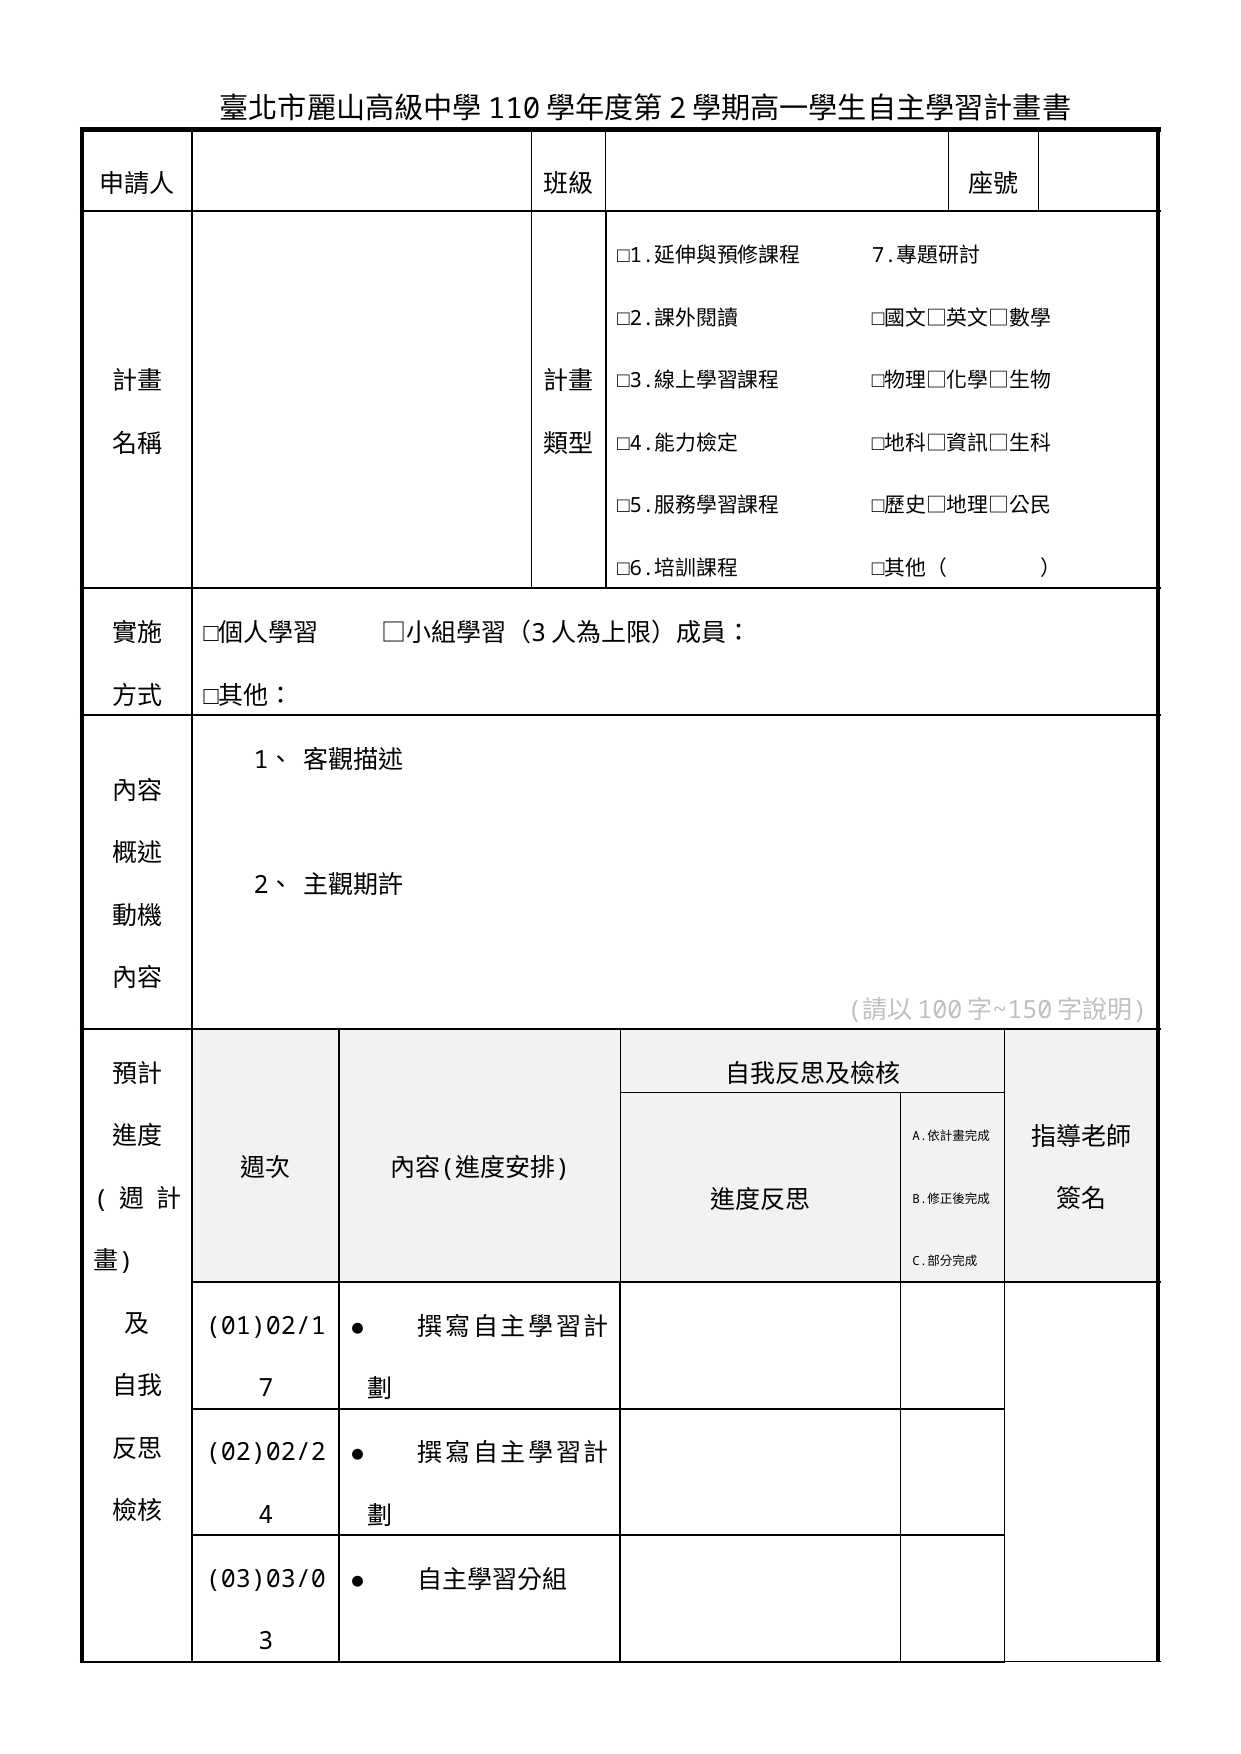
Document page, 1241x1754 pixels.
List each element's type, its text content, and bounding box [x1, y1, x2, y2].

table_cell [621, 1410, 900, 1534]
table_cell 計畫類型 [532, 212, 605, 587]
table_header [193, 132, 531, 210]
table_cell [621, 1536, 900, 1661]
table_cell [621, 1283, 900, 1408]
table_cell 週次 [193, 1030, 338, 1281]
table_cell [901, 1536, 1004, 1661]
table_cell 預計 進度 (週計畫) 及 自我 反思 檢核 [84, 1030, 191, 1661]
table_cell 自我反思及檢核 [621, 1030, 1004, 1092]
table_cell [193, 212, 531, 587]
table_cell 自主學習分組 [340, 1536, 619, 1661]
table_cell 內容(進度安排) [340, 1030, 620, 1281]
table_header 座號 [949, 132, 1038, 210]
table_cell 計畫 名稱 [84, 212, 191, 587]
table_cell □個人學習 □小組學習（3人為上限）成員： □其他： [193, 589, 1156, 714]
table_cell (01)02/17 [193, 1283, 338, 1408]
table_cell A.依計畫完成 B.修正後完成 C.部分完成 [901, 1093, 1004, 1281]
table_cell □1.延伸與預修課程 □2.課外閱讀 □3.線上學習課程 □4.能力檢定 □5.服務學習課程 □6.培訓課程 [607, 212, 860, 587]
table_cell 撰寫自主學習計劃 [340, 1283, 619, 1408]
text 臺北市麗山高級中學110學年度第2學期高一學生自主學習計畫書 [148, 64, 1092, 127]
table_header [1039, 132, 1156, 210]
table_cell 進度反思 [621, 1093, 900, 1281]
table_cell 內容 概述 動機 內容 [84, 716, 191, 1028]
table_cell [1005, 1283, 1156, 1661]
table_cell 指導老師 簽名 [1005, 1030, 1156, 1281]
table_header 班級 [532, 132, 605, 210]
table_cell (02)02/24 [193, 1410, 338, 1534]
table_cell (03)03/03 [193, 1536, 338, 1661]
table_cell 7.專題研討 □國文□英文□數學 □物理□化學□生物 □地科□資訊□生科 □歷史□地理□公民 □其他（ ） [860, 212, 1156, 587]
table_cell [901, 1283, 1004, 1408]
table_cell 撰寫自主學習計劃 [340, 1410, 619, 1534]
table_header [606, 132, 948, 210]
table_header 申請人 [84, 132, 191, 210]
table_cell 實施 方式 [84, 589, 191, 714]
table_cell 客觀描述 主觀期許 (請以100字~150字說明) [193, 716, 1156, 1028]
table_cell [901, 1410, 1004, 1534]
